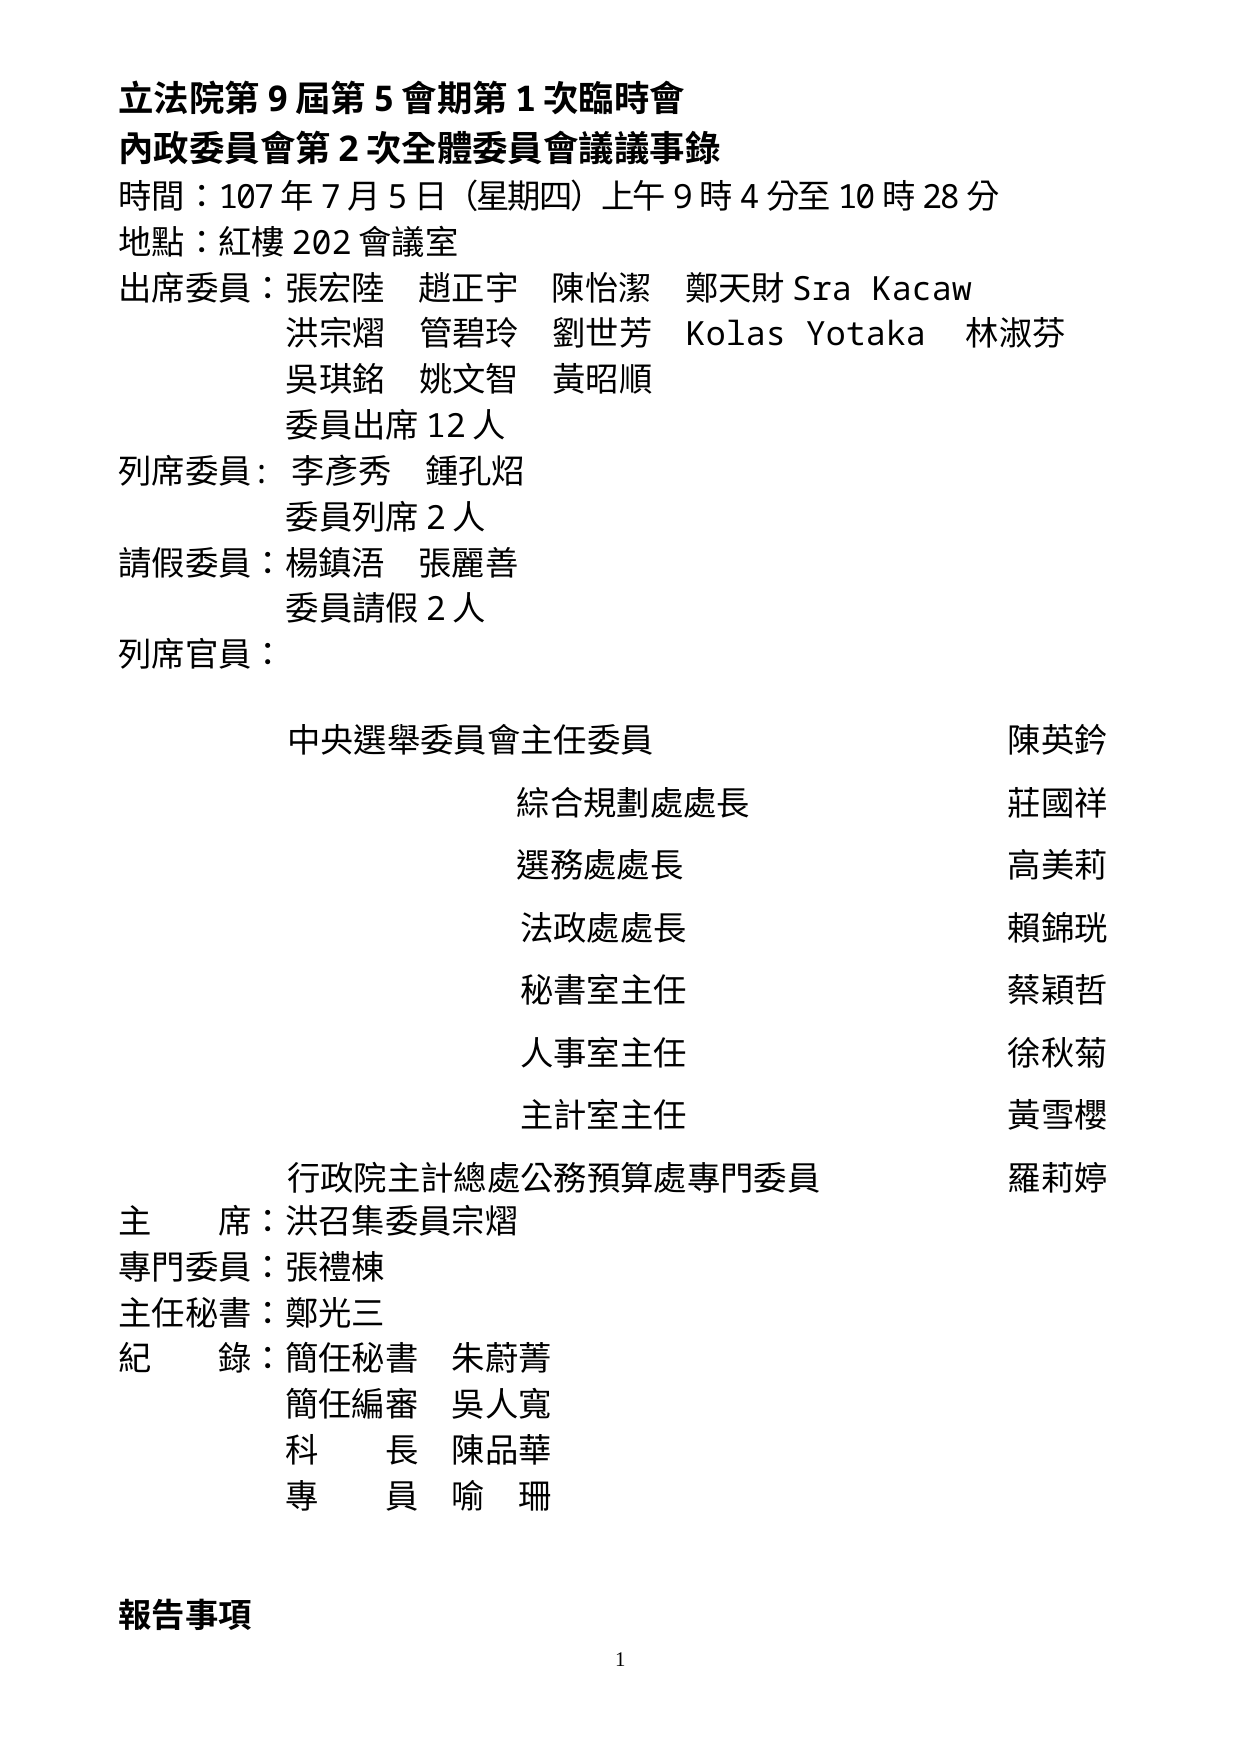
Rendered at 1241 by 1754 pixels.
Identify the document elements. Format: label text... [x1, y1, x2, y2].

text 委員列席2人 [286, 492, 1137, 538]
text 報告事項 [118, 1572, 1122, 1634]
text 主計室主任 黃雪櫻 [287, 1072, 1123, 1134]
text 秘書室主任 蔡穎哲 [287, 947, 1123, 1009]
text 簡任編審 吳人寬 [118, 1380, 1234, 1426]
text 委員出席12人 [286, 401, 1137, 447]
text 列席委員: 李彥秀 鍾孔炤 [118, 447, 1137, 492]
text 時間：107年7月5日（星期四）上午9時4分至10時28分 [118, 172, 1122, 217]
text 列席官員： [118, 630, 1122, 676]
text 內政委員會第2次全體委員會議議事錄 [118, 122, 1122, 172]
text 法政處處長 賴錦珖 [287, 884, 1123, 947]
text 紀 錄：簡任秘書 朱蔚菁 [118, 1334, 1234, 1380]
text 洪宗熠 管碧玲 劉世芳 Kolas Yotaka 林淑芬 [286, 309, 1137, 355]
text 選務處處長 高美莉 [287, 822, 1123, 884]
text 主任秘書：鄭光三 [118, 1288, 1234, 1334]
text 委員請假2人 [286, 584, 1137, 630]
text 主 席：洪召集委員宗熠 [118, 1197, 1234, 1242]
text 中央選舉委員會主任委員 陳英鈐 [281, 697, 1123, 759]
text 綜合規劃處處長 莊國祥 [287, 759, 1123, 822]
text 人事室主任 徐秋菊 [287, 1009, 1123, 1072]
text 立法院第9屆第5會期第1次臨時會 [118, 72, 1122, 122]
text 專 員 喻 珊 [118, 1472, 1234, 1517]
text 吳琪銘 姚文智 黃昭順 [286, 355, 1137, 401]
text 出席委員：張宏陸 趙正宇 陳怡潔 鄭天財Sra Kacaw [118, 263, 1148, 309]
text 請假委員：楊鎮浯 張麗善 [118, 538, 1137, 584]
text 地點：紅樓202會議室 [118, 217, 1122, 263]
text 行政院主計總處公務預算處專門委員 羅莉婷 [281, 1134, 1123, 1197]
text 專門委員：張禮棟 [118, 1242, 1234, 1288]
text 科 長 陳品華 [118, 1426, 1234, 1472]
